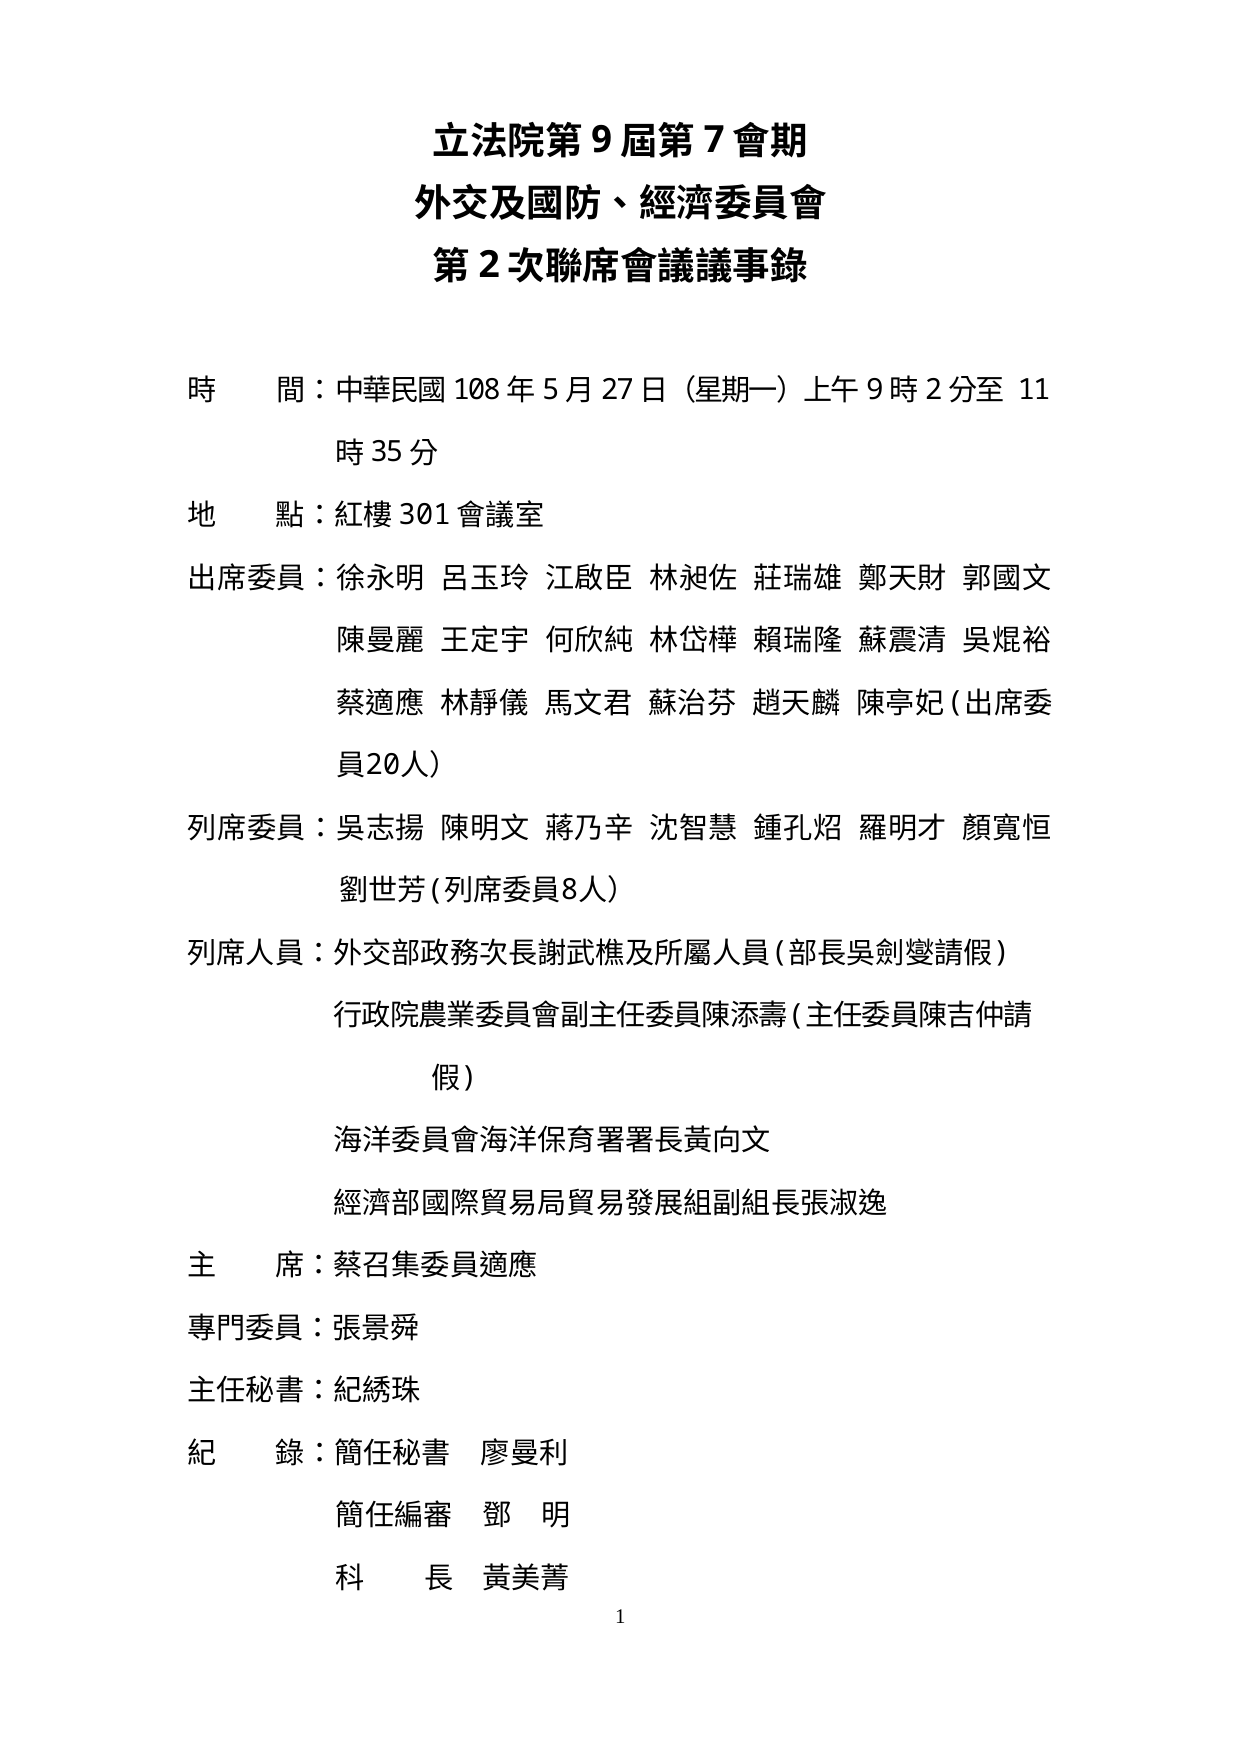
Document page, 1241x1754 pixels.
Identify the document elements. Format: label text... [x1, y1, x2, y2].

text 行政院農業委員會副主任委員陳添壽(主任委員陳吉仲請假) [333, 971, 1053, 1096]
text 第2次聯席會議議事錄 [187, 221, 1053, 284]
text 主任秘書：紀綉珠 [187, 1346, 1053, 1409]
text 立法院第9屆第7會期 [187, 96, 1053, 159]
text 列席委員：吳志揚 陳明文 蔣乃辛 沈智慧 鍾孔炤 羅明才 顏寬恒 劉世芳(列席委員8人） [187, 784, 1053, 909]
text 時 間：中華民國108年5月27日（星期一）上午9時2分至 11時35分 [187, 346, 1053, 471]
text 海洋委員會海洋保育署署長黃向文 [333, 1096, 1053, 1159]
text 紀 錄：簡任秘書 廖曼利 [187, 1409, 1053, 1471]
text 主 席：蔡召集委員適應 [187, 1221, 1053, 1284]
text 地 點：紅樓301會議室 [187, 471, 1053, 534]
text 科 長 黃美菁 [187, 1534, 1053, 1596]
text 出席委員：徐永明 呂玉玲 江啟臣 林昶佐 莊瑞雄 鄭天財 郭國文 陳曼麗 王定宇 何欣純 林岱樺 賴瑞隆 蘇震清 吳焜裕蔡適應 林靜儀 馬文君 蘇治芬 趙天麟 陳亭妃(出席委員20人） [187, 534, 1053, 784]
text 專門委員：張景舜 [187, 1284, 1053, 1346]
text 列席人員：外交部政務次長謝武樵及所屬人員(部長吳劍燮請假) [187, 909, 1053, 971]
text 外交及國防、經濟委員會 [187, 159, 1053, 221]
text 經濟部國際貿易局貿易發展組副組長張淑逸 [333, 1159, 1053, 1221]
text 簡任編審 鄧 明 [187, 1471, 1053, 1534]
